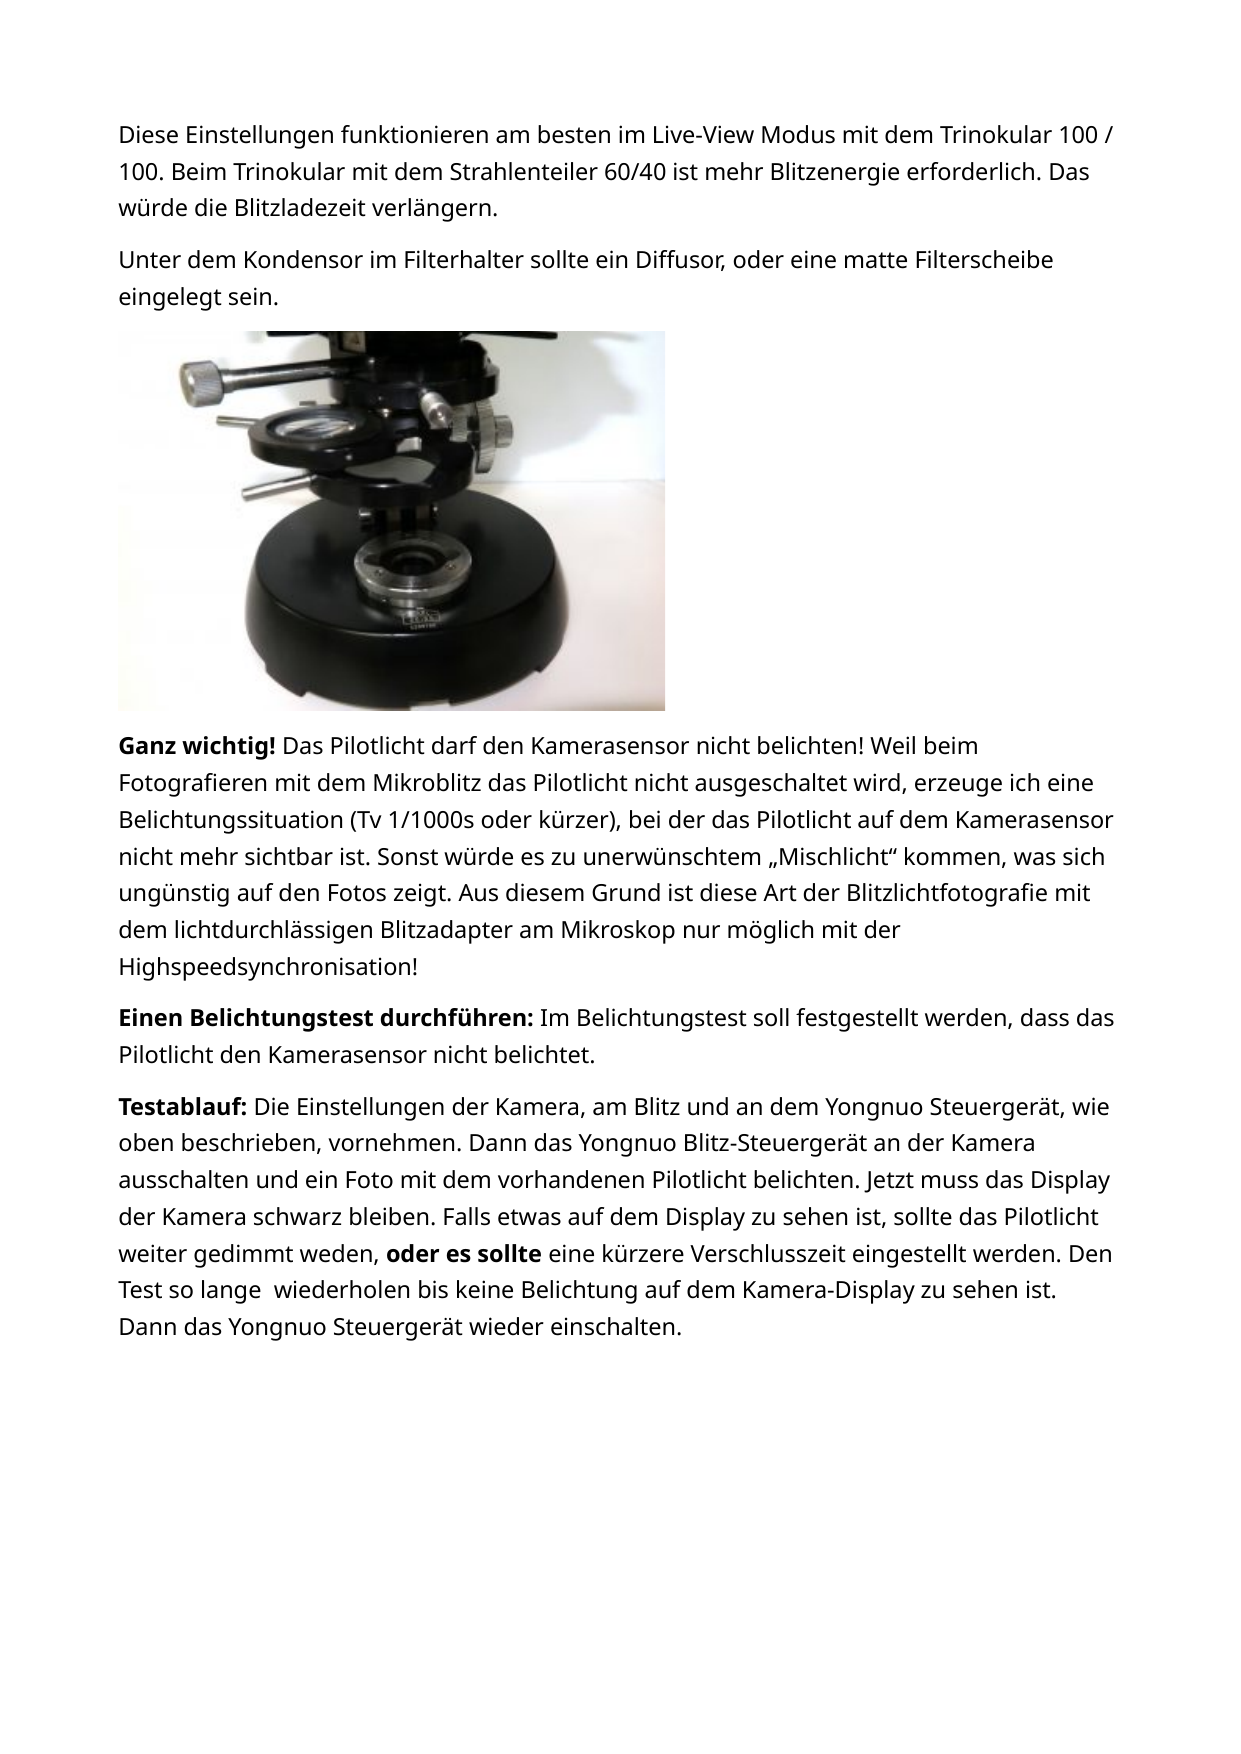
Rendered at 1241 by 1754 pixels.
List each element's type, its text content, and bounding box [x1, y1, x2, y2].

picture [118, 331, 665, 711]
text Ganz wichtig! Das Pilotlicht darf den Kamerasensor nicht belichten! Weil beim Fotografieren mit dem Mikroblitz das Pilotlicht nicht ausgeschaltet wird, erzeuge ich eine Belichtungssituation (Tv 1/1000s oder kürzer), bei der das Pilotlicht auf dem Kamerasensor nicht mehr sichtbar ist. Sonst würde es zu unerwünschtem „Mischlicht“ kommen, was sich ungünstig auf den Fotos zeigt. Aus diesem Grund ist diese Art der Blitzlichtfotografie mit dem lichtdurchlässigen Blitzadapter am Mikroskop nur möglich mit der Highspeedsynchronisation! [118, 730, 1122, 982]
text Testablauf: Die Einstellungen der Kamera, am Blitz und an dem Yongnuo Steuergerät, wie oben beschrieben, vornehmen. Dann das Yongnuo Blitz-Steuergerät an der Kamera ausschalten und ein Foto mit dem vorhandenen Pilotlicht belichten. Jetzt muss das Display der Kamera schwarz bleiben. Falls etwas auf dem Display zu sehen ist, sollte das Pilotlicht weiter gedimmt weden, oder es sollte eine kürzere Verschlusszeit eingestellt werden. Den Test so lange wiederholen bis keine Belichtung auf dem Kamera-Display zu sehen ist. Dann das Yongnuo Steuergerät wieder einschalten. [118, 1090, 1122, 1342]
text Diese Einstellungen funktionieren am besten im Live-View Modus mit dem Trinokular 100 / 100. Beim Trinokular mit dem Strahlenteiler 60/40 ist mehr Blitzenergie erforderlich. Das würde die Blitzladezeit verlängern. [118, 118, 1122, 224]
text Einen Belichtungstest durchführen: Im Belichtungstest soll festgestellt werden, dass das Pilotlicht den Kamerasensor nicht belichtet. [118, 1002, 1122, 1070]
text Unter dem Kondensor im Filterhalter sollte ein Diffusor, oder eine matte Filterscheibe eingelegt sein. [118, 243, 1122, 312]
